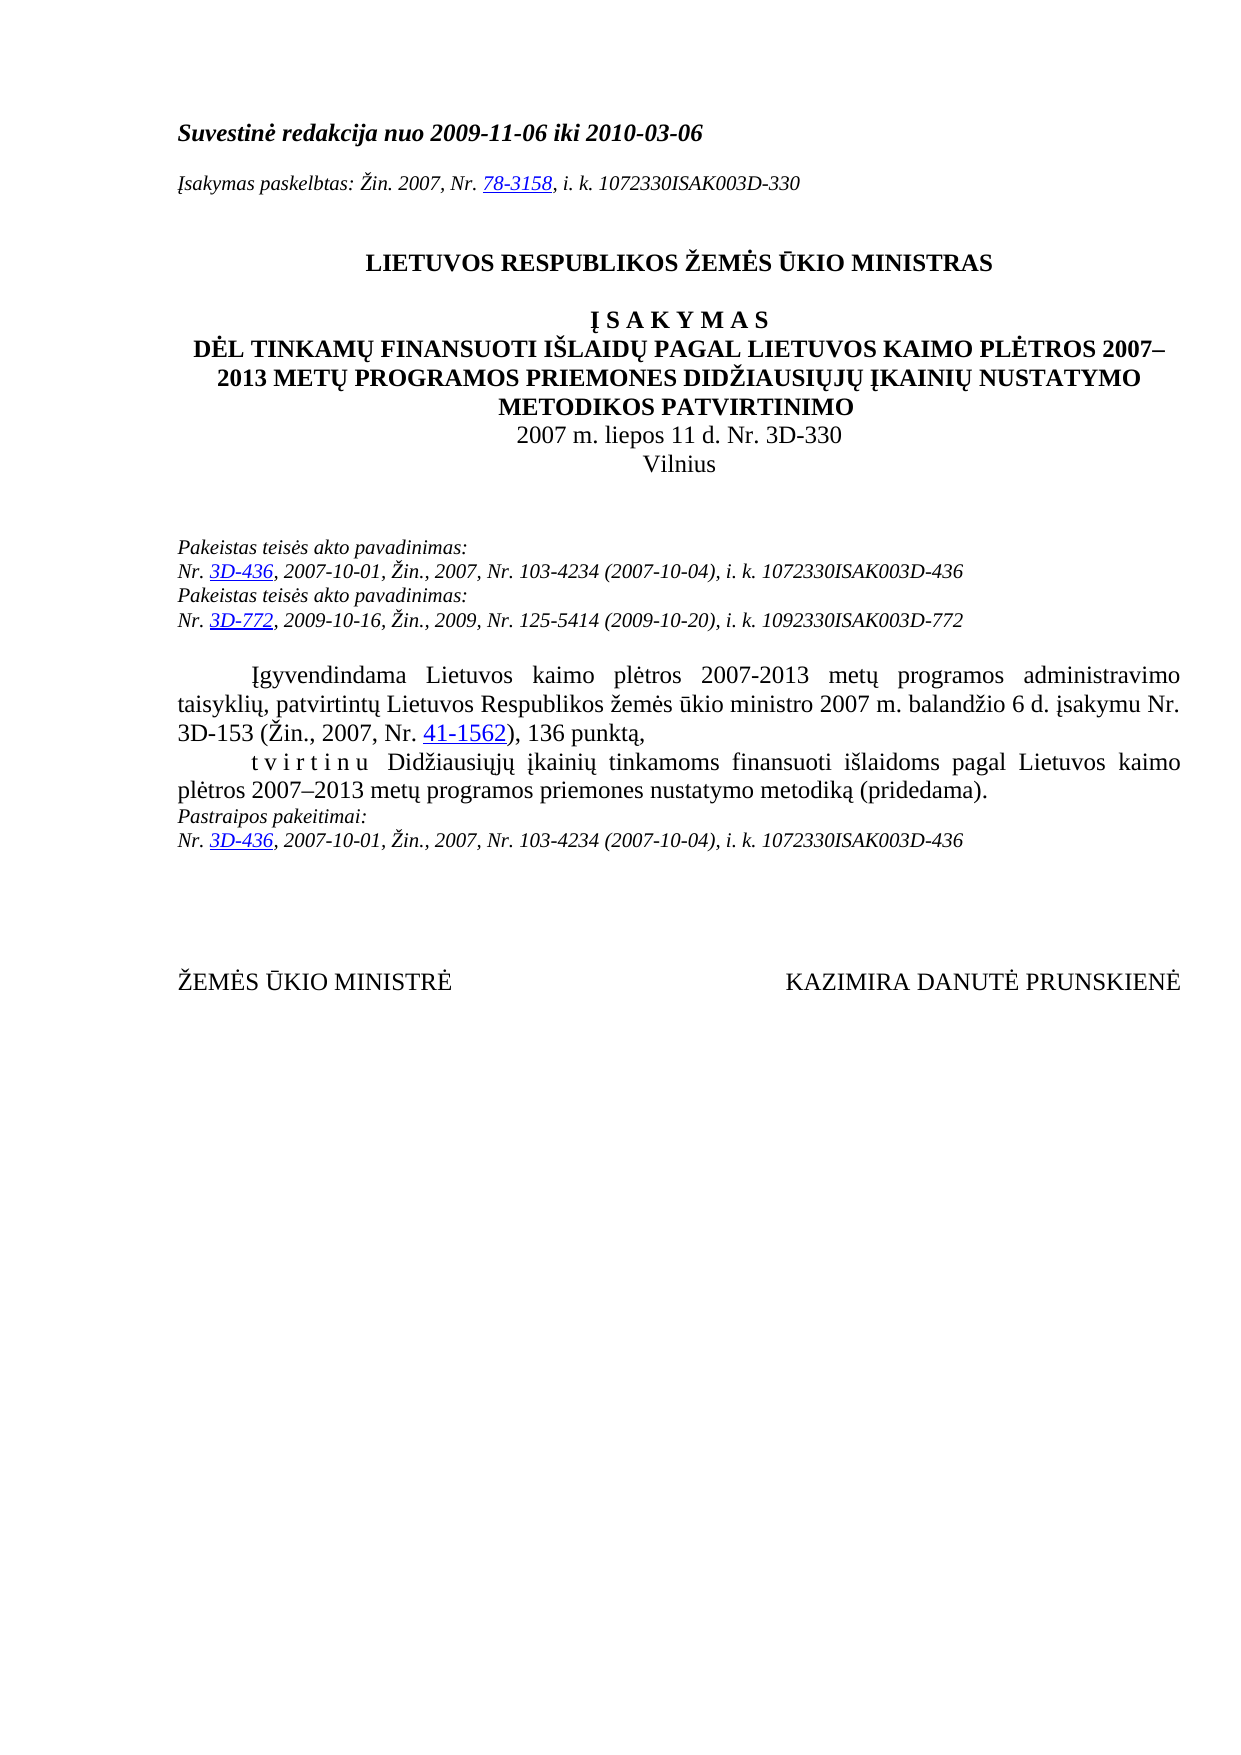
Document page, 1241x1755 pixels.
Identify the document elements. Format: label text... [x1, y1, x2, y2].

text Pakeistas teisės akto pavadinimas: [177, 535, 1181, 559]
text Įgyvendindama Lietuvos kaimo plėtros 2007-2013 metų programos administravimo taisyklių, patvirtintų Lietuvos Respublikos žemės ūkio ministro 2007 m. balandžio 6 d. įsakymu Nr. 3D-153 (Žin., 2007, Nr. 41-1562), 136 punktą, [177, 660, 1181, 747]
text Vilnius [177, 449, 1181, 478]
text DĖL TINKAMŲ FINANSUOTI IŠLAIDŲ PAGAL LIETUVOS KAIMO PLĖTROS 2007–2013 METŲ PROGRAMOS PRIEMONES DIDŽIAUSIŲJŲ ĮKAINIŲ NUSTATYMO METODIKOS PATVIRTINIMO [177, 334, 1181, 420]
text Suvestinė redakcija nuo 2009-11-06 iki 2010-03-06 [177, 118, 1181, 147]
text Pakeistas teisės akto pavadinimas: [177, 583, 1181, 607]
text LIETUVOS RESPUBLIKOS ŽEMĖS ŪKIO MINISTRAS [177, 248, 1181, 277]
text 2007 m. liepos 11 d. Nr. 3D-330 [177, 420, 1181, 449]
text ŽEMĖS ŪKIO MINISTRĖ KAZIMIRA DANUTĖ PRUNSKIENĖ [177, 967, 1181, 996]
text Į S A K Y M A S [177, 305, 1181, 334]
text tvirtinu Didžiausiųjų įkainių tinkamoms finansuoti išlaidoms pagal Lietuvos kaimo plėtros 2007–2013 metų programos priemones nustatymo metodiką (pridedama). [177, 747, 1181, 804]
text Įsakymas paskelbtas: Žin. 2007, Nr. 78-3158, i. k. 1072330ISAK003D-330 [177, 171, 1181, 195]
text Nr. 3D-436, 2007-10-01, Žin., 2007, Nr. 103-4234 (2007-10-04), i. k. 1072330ISAK003D-436 [177, 828, 1181, 852]
text Pastraipos pakeitimai: [177, 804, 1181, 828]
text Nr. 3D-436, 2007-10-01, Žin., 2007, Nr. 103-4234 (2007-10-04), i. k. 1072330ISAK003D-436 [177, 559, 1181, 583]
text Nr. 3D-772, 2009-10-16, Žin., 2009, Nr. 125-5414 (2009-10-20), i. k. 1092330ISAK003D-772 [177, 607, 1181, 632]
